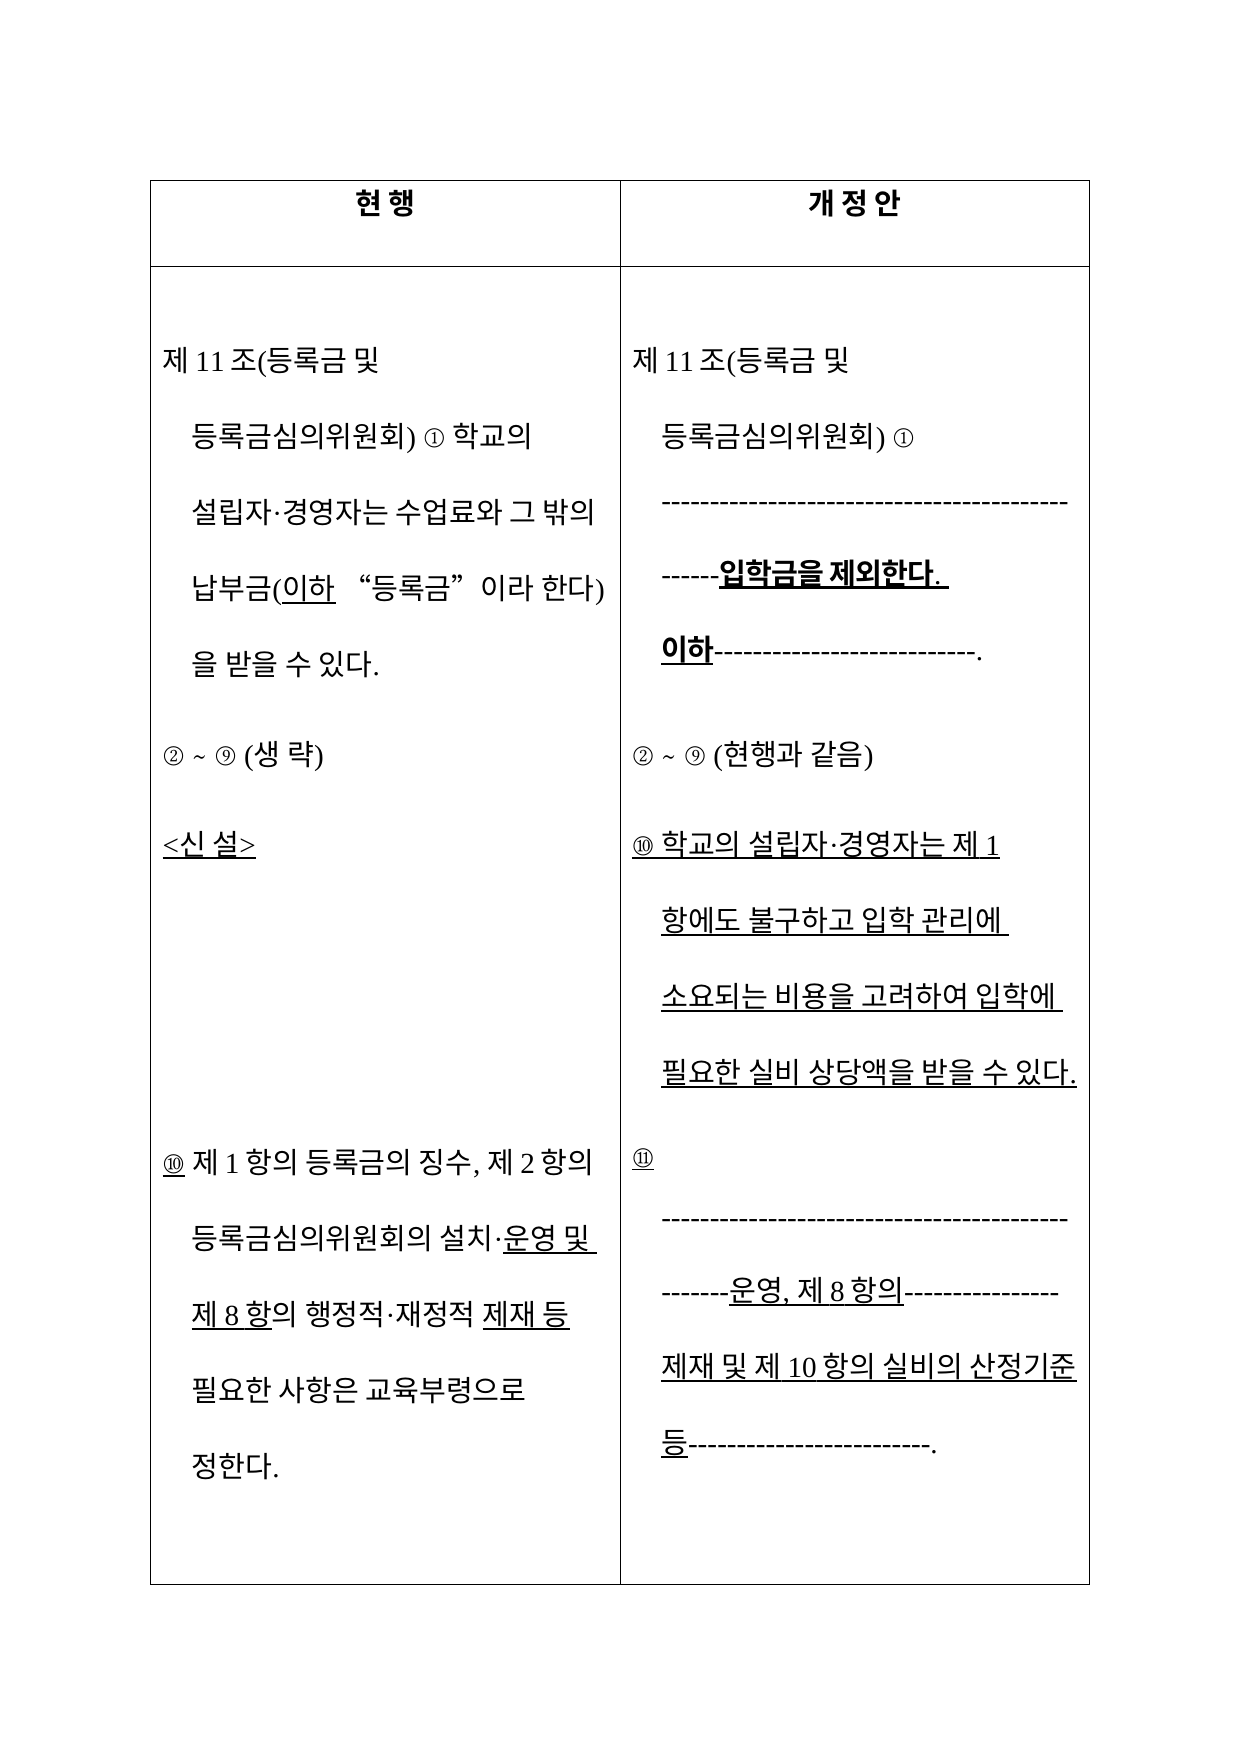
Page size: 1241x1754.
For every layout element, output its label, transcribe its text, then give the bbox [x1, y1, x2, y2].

table_cell <신 설> [151, 811, 620, 1129]
table_cell ② ∼ ⑨ (현행과 같음) [621, 721, 1089, 811]
table_header 현 행 [151, 181, 620, 266]
table_header 개 정 안 [621, 181, 1089, 266]
table_cell ② ∼ ⑨ (생 략) [151, 721, 620, 811]
table_cell [621, 267, 1089, 327]
table_cell [621, 1524, 1089, 1584]
table_cell ⑩ 제1항의 등록금의 징수, 제2항의 등록금심의위원회의 설치·운영 및 제8항의 행정적·재정적 제재 등 필요한 사항은 교육부령으로 정한다. [151, 1129, 620, 1523]
table_cell [151, 1524, 620, 1584]
table_cell [151, 267, 620, 327]
table_cell 제11조(등록금 및 등록금심의위원회) ① ------------------------------------------------입학금을 제외한다. 이하---------------------------. [621, 328, 1089, 721]
table_cell 제11조(등록금 및 등록금심의위원회) ① 학교의 설립자·경영자는 수업료와 그 밖의 납부금(이하 “등록금”이라 한다)을 받을 수 있다. [151, 328, 620, 721]
table_cell ⑩ 학교의 설립자·경영자는 제1항에도 불구하고 입학 관리에 소요되는 비용을 고려하여 입학에 필요한 실비 상당액을 받을 수 있다. [621, 811, 1089, 1129]
table_cell ⑪ -------------------------------------------------운영, 제8항의----------------제재 및 제10항의 실비의 산정기준 등-------------------------. [621, 1129, 1089, 1523]
